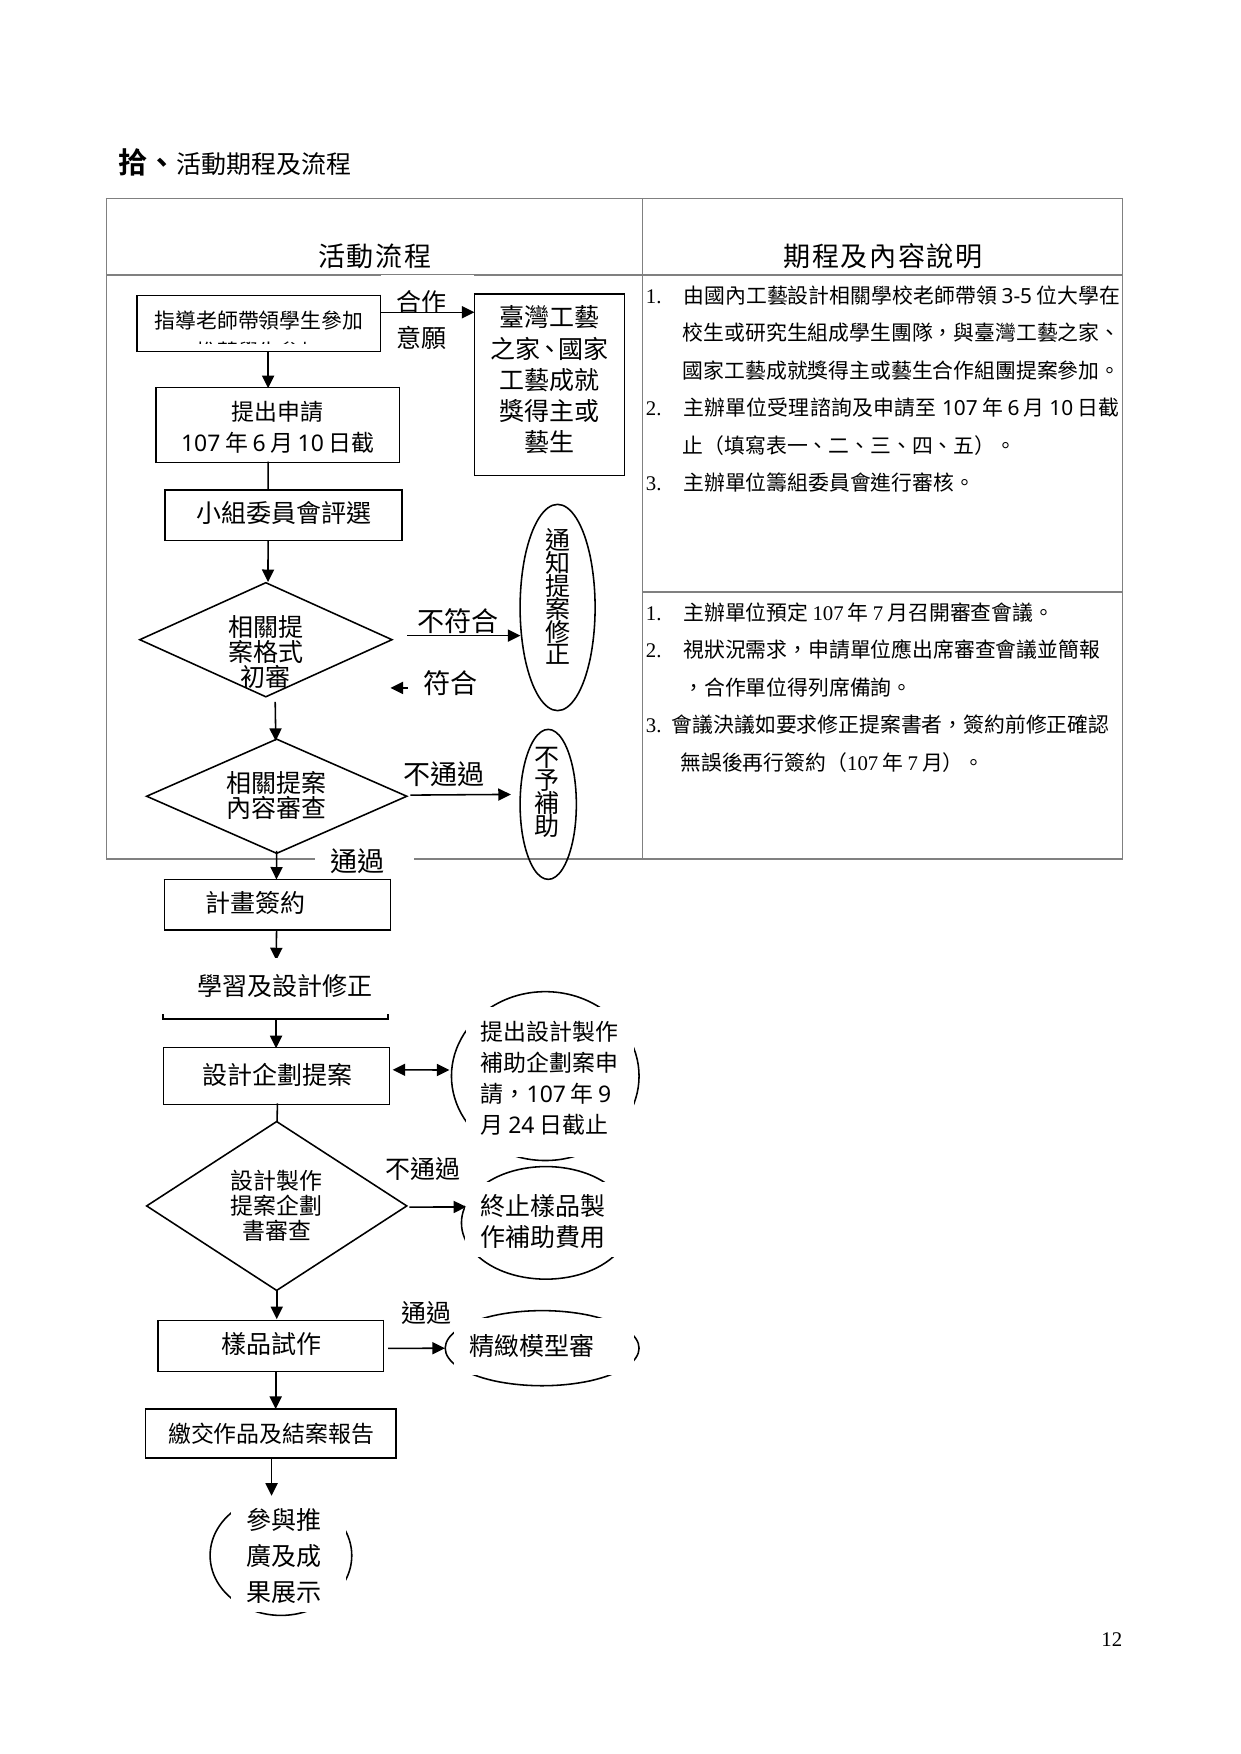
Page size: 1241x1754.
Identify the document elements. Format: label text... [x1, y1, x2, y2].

table_cell [164, 1048, 389, 1104]
table_cell [146, 1410, 395, 1457]
table_header 活動流程 [107, 199, 642, 274]
table_cell [231, 1493, 346, 1612]
table_cell [107, 275, 642, 889]
table_cell 由國內工藝設計相關學校老師帶領3-5位大學在校生或研究生組成學生團隊，與臺灣工藝之家、國家工藝成就獎得主或藝生合作組團提案參加。 主辦單位受理諮詢及申請至107年6月10日截止（填寫表一、二、三、四、五）。 主辦單位籌組委員會進行審核。 [643, 276, 1122, 591]
table_header 期程及內容說明 [643, 199, 1122, 274]
table_cell [163, 958, 406, 1014]
table_cell [159, 1321, 383, 1371]
table_cell [165, 880, 390, 929]
table_cell [521, 731, 575, 858]
table_cell [370, 1007, 634, 1257]
subtitle 拾、活動期程及流程 [118, 123, 1122, 198]
table_cell [386, 1286, 634, 1375]
table_cell 主辦單位預定107年7月召開審查會議。 視狀況需求，申請單位應出席審查會議並簡報，合作單位得列席備詢。 3. 會議決議如要求修正提案書者，簽約前修正確認無誤後再行簽約（107年7月）。 [643, 593, 1122, 858]
